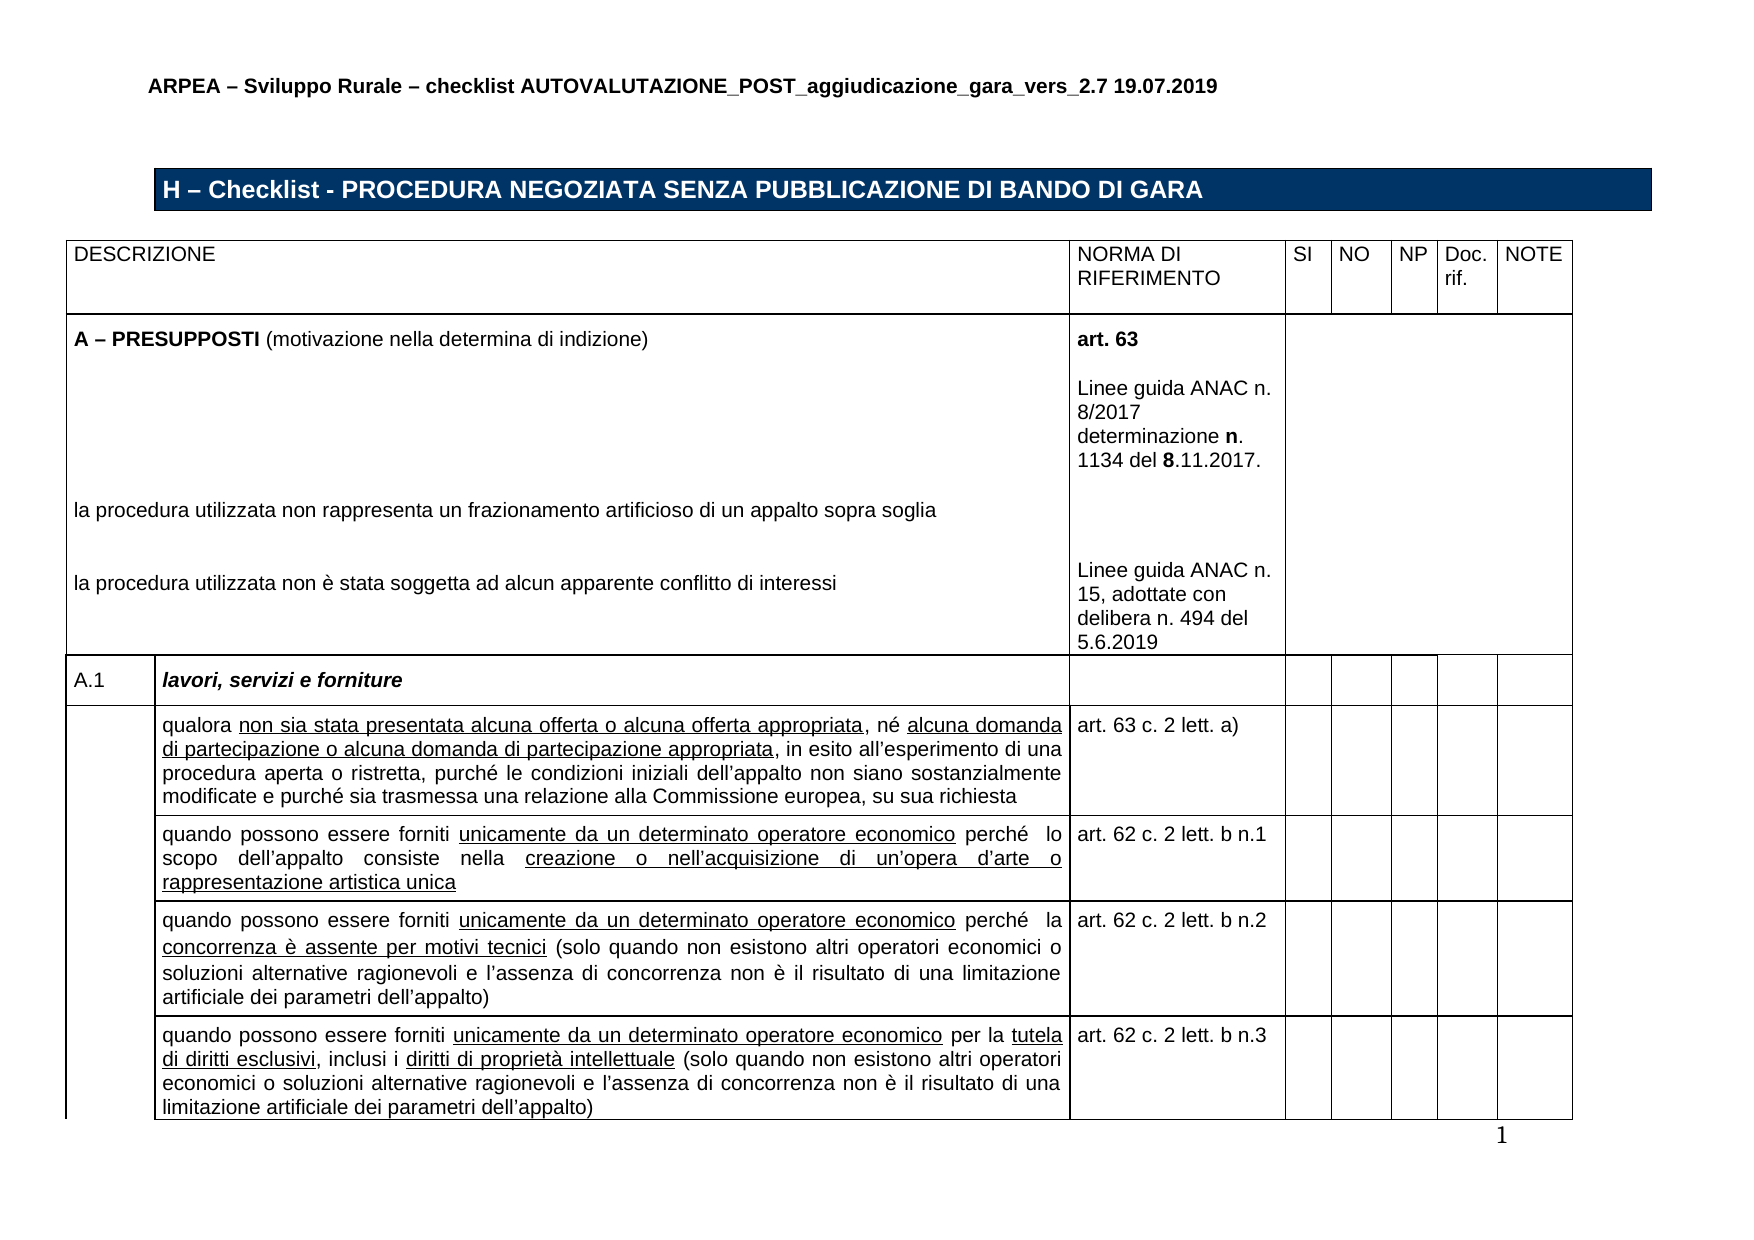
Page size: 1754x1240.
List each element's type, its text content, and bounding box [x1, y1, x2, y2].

table_cell quando possono essere forniti unicamente da un determinato operatore economico per la tutela di diritti esclusivi, inclusi i diritti di proprietà intellettuale (solo quando non esistono altri operatori economici o soluzioni alternative ragionevoli e l’assenza di concorrenza non è il risultato di una limitazione artificiale dei parametri dell’appalto) [156, 1017, 1069, 1119]
table_header NOTE [1498, 241, 1572, 313]
table_cell [1438, 902, 1497, 1015]
table_cell qualora non sia stata presentata alcuna offerta o alcuna offerta appropriata, né alcuna domanda di partecipazione o alcuna domanda di partecipazione appropriata, in esito all’esperimento di una procedura aperta o ristretta, purché le condizioni iniziali dell’appalto non siano sostanzialmente modificate e purché sia trasmessa una relazione alla Commissione europea, su sua richiesta [156, 706, 1069, 814]
table_cell [1498, 902, 1572, 1015]
table_cell la procedura utilizzata non è stata soggetta ad alcun apparente conflitto di interessi [67, 557, 1069, 654]
table_cell [1438, 655, 1497, 704]
table_cell [1332, 902, 1391, 1015]
table_cell art. 62 c. 2 lett. b n.3 [1071, 1017, 1285, 1119]
table_cell [1498, 816, 1572, 900]
table_cell [1286, 1017, 1331, 1119]
table_header NORMA DI RIFERIMENTO [1070, 241, 1285, 313]
table_cell [1392, 315, 1437, 484]
table_cell [1392, 816, 1437, 900]
table_cell [1498, 655, 1572, 704]
table_cell [1070, 484, 1285, 557]
table_cell art. 63 Linee guida ANAC n. 8/2017 determinazione n. 1134 del 8.11.2017. [1070, 315, 1285, 484]
table_cell [1438, 816, 1497, 900]
table_cell [67, 1015, 154, 1119]
table_cell [67, 706, 154, 814]
table_header SI [1286, 241, 1331, 313]
table_header DESCRIZIONE [67, 241, 1069, 313]
table_cell [1438, 706, 1497, 814]
table_cell A.1 [67, 656, 154, 704]
table_cell [67, 900, 154, 1015]
table_cell art. 62 c. 2 lett. b n.2 [1071, 902, 1285, 1015]
table_cell [1331, 484, 1392, 557]
table_cell la procedura utilizzata non rappresenta un frazionamento artificioso di un appalto sopra soglia [67, 484, 1069, 557]
table_cell art. 62 c. 2 lett. b n.1 [1071, 816, 1285, 900]
table_cell [1332, 656, 1391, 704]
table_cell [1332, 816, 1391, 900]
table_header NP [1392, 241, 1437, 313]
table_cell quando possono essere forniti unicamente da un determinato operatore economico perché la concorrenza è assente per motivi tecnici (solo quando non esistono altri operatori economici o soluzioni alternative ragionevoli e l’assenza di concorrenza non è il risultato di una limitazione artificiale dei parametri dell’appalto) [156, 902, 1069, 1015]
table_cell [1392, 484, 1437, 557]
table_cell [1332, 706, 1391, 814]
table_cell [1498, 315, 1572, 654]
table_cell [1070, 656, 1285, 704]
table_cell [1332, 1017, 1391, 1119]
table_cell Linee guida ANAC n. 15, adottate con delibera n. 494 del 5.6.2019 [1070, 557, 1285, 654]
table_cell [1286, 706, 1331, 814]
table_cell [1392, 557, 1437, 654]
table_cell [1286, 557, 1331, 654]
table_cell [1286, 315, 1331, 484]
table_cell [1286, 484, 1331, 557]
table_cell [1392, 902, 1437, 1015]
table_cell [1331, 557, 1392, 654]
table_cell [1286, 656, 1331, 704]
table_cell [1498, 706, 1572, 814]
table_cell [1437, 315, 1497, 654]
table_header H – Checklist - PROCEDURA NEGOZIATA SENZA PUBBLICAZIONE DI BANDO DI GARA [156, 169, 1651, 210]
table_header Doc. rif. [1438, 241, 1497, 313]
table_cell [1286, 902, 1331, 1015]
table_cell [1392, 706, 1437, 814]
table_cell lavori, servizi e forniture [156, 656, 1069, 704]
table_cell [1438, 1017, 1497, 1119]
table_cell [1286, 816, 1331, 900]
table_header NO [1332, 241, 1391, 313]
table_cell quando possono essere forniti unicamente da un determinato operatore economico perché lo scopo dell’appalto consiste nella creazione o nell’acquisizione di un’opera d’arte o rappresentazione artistica unica [156, 816, 1069, 900]
table_cell A – PRESUPPOSTI (motivazione nella determina di indizione) [67, 315, 1069, 484]
table_cell [1331, 315, 1392, 484]
table_cell art. 63 c. 2 lett. a) [1071, 706, 1285, 814]
table_cell [1498, 1017, 1572, 1119]
table_cell [1392, 656, 1437, 704]
table_cell [1392, 1017, 1437, 1119]
table_cell [67, 815, 154, 900]
